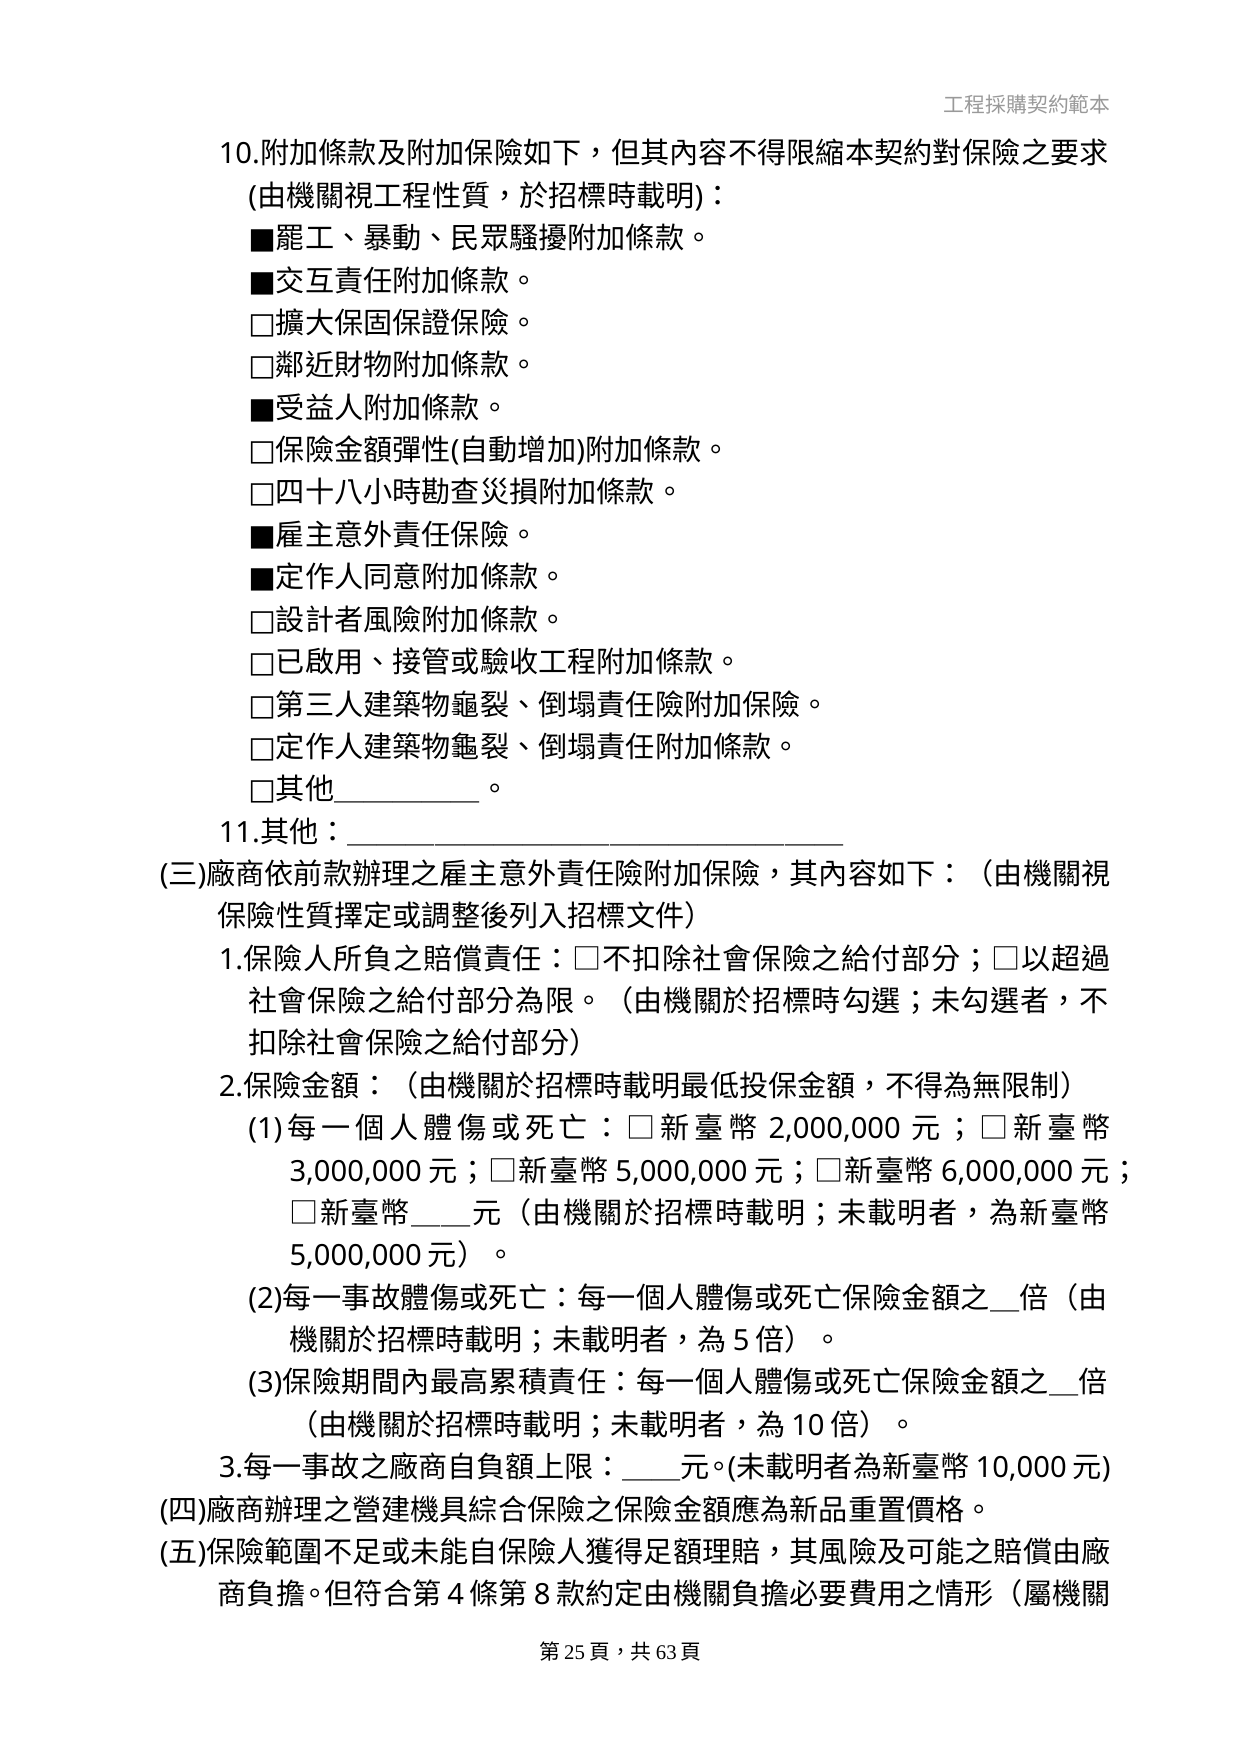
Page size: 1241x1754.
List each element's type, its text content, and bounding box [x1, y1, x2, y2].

text □第三人建築物龜裂、倒塌責任險附加保險。 [248, 681, 1110, 723]
text (五)保險範圍不足或未能自保險人獲得足額理賠，其風險及可能之賠償由廠商負擔。但符合第4條第8款約定由機關負擔必要費用之情形（屬機關 [159, 1528, 1110, 1613]
text □鄰近財物附加條款。 [248, 342, 1110, 384]
text (1)每一個人體傷或死亡：□新臺幣2,000,000元；□新臺幣3,000,000元；□新臺幣5,000,000元；□新臺幣6,000,000元；□新臺幣＿＿元（由機關於招標時載明；未載明者，為新臺幣5,000,000元）。 [248, 1105, 1110, 1274]
text ■交互責任附加條款。 [248, 257, 1110, 299]
text (3)保險期間內最高累積責任：每一個人體傷或死亡保險金額之＿倍（由機關於招標時載明；未載明者，為10倍）。 [248, 1359, 1110, 1444]
text (四)廠商辦理之營建機具綜合保險之保險金額應為新品重置價格。 [159, 1486, 1110, 1528]
text □定作人建築物龜裂、倒塌責任附加條款。 [248, 723, 1110, 766]
text ■定作人同意附加條款。 [248, 554, 1110, 596]
text □四十八小時勘查災損附加條款。 [248, 469, 1110, 511]
text ■受益人附加條款。 [248, 384, 1110, 427]
text 3.每一事故之廠商自負額上限：＿＿元。(未載明者為新臺幣10,000元) [218, 1444, 1110, 1486]
text (2)每一事故體傷或死亡：每一個人體傷或死亡保險金額之＿倍（由機關於招標時載明；未載明者，為5倍）。 [248, 1274, 1110, 1359]
text ■雇主意外責任保險。 [248, 511, 1110, 554]
text 2.保險金額：（由機關於招標時載明最低投保金額，不得為無限制） [218, 1062, 1110, 1105]
text □其他＿＿＿＿＿。 [248, 766, 1110, 808]
text □保險金額彈性(自動增加)附加條款。 [248, 427, 1110, 469]
text □擴大保固保證保險。 [248, 299, 1110, 342]
text 11.其他：＿＿＿＿＿＿＿＿＿＿＿＿＿＿＿＿＿ [218, 808, 1110, 851]
text □設計者風險附加條款。 [248, 596, 1110, 639]
text (三)廠商依前款辦理之雇主意外責任險附加保險，其內容如下：（由機關視保險性質擇定或調整後列入招標文件） [159, 851, 1110, 935]
text □已啟用、接管或驗收工程附加條款。 [248, 639, 1110, 681]
text 1.保險人所負之賠償責任：□不扣除社會保險之給付部分；□以超過社會保險之給付部分為限。（由機關於招標時勾選；未勾選者，不扣除社會保險之給付部分） [218, 935, 1110, 1062]
text 10.附加條款及附加保險如下，但其內容不得限縮本契約對保險之要求(由機關視工程性質，於招標時載明)： [218, 130, 1110, 215]
text ■罷工、暴動、民眾騷擾附加條款。 [248, 215, 1110, 257]
